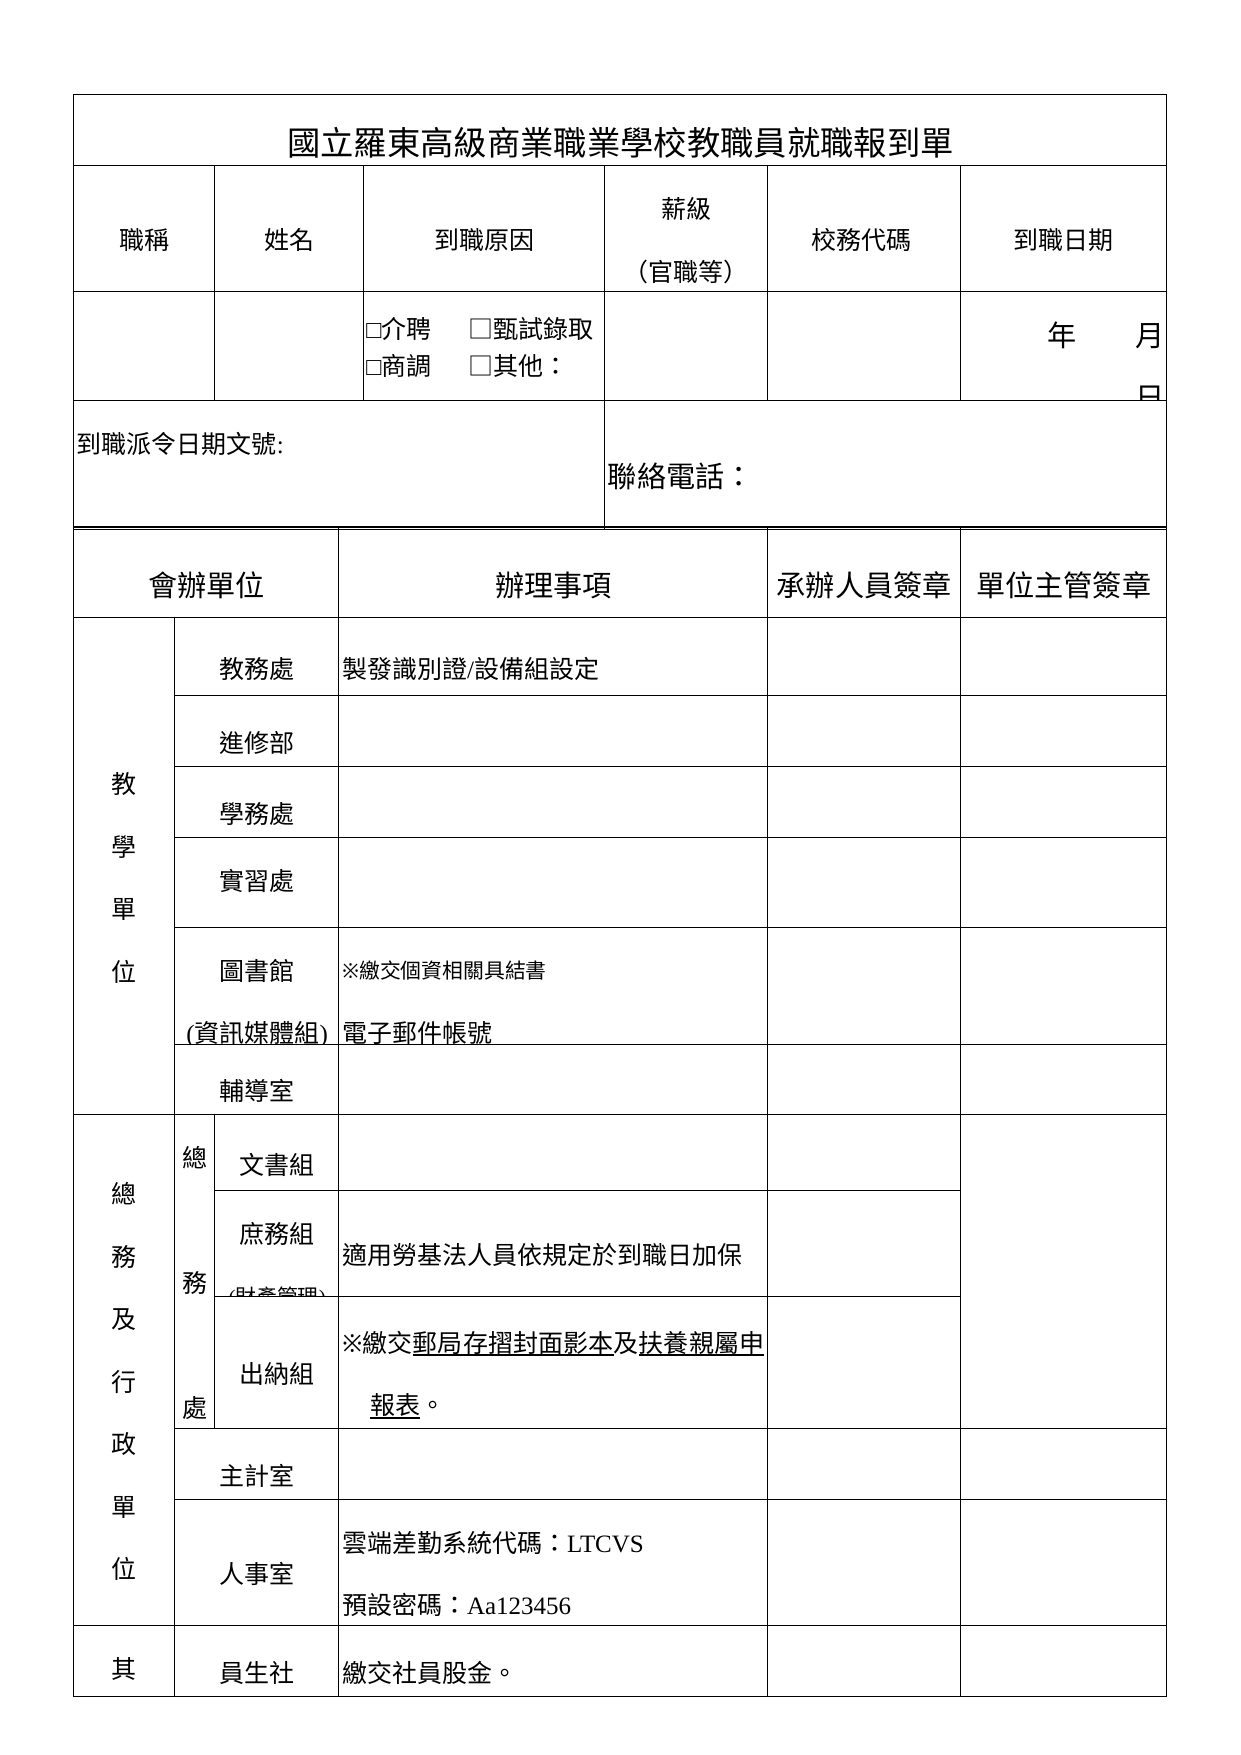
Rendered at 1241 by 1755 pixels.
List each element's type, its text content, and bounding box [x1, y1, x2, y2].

table_cell [768, 292, 960, 400]
table_cell 校務代碼 [768, 166, 960, 291]
table_cell 承辦人員簽章 [768, 530, 960, 617]
table_cell □介聘 □甄試錄取 □商調 □其他： [364, 292, 604, 400]
table_cell [339, 1045, 767, 1114]
table_cell 實習處 （資處中心） [175, 838, 338, 927]
table_cell [339, 1115, 767, 1190]
table_cell [768, 696, 960, 766]
table_cell 會辦單位 [74, 530, 338, 617]
table_cell 年 月 日 [1142, 388, 1157, 396]
table_cell [339, 1429, 767, 1499]
table_cell [768, 1045, 960, 1114]
table_cell 適用勞基法人員依規定於到職日加保 [339, 1191, 767, 1296]
table_cell [768, 1191, 960, 1296]
table_cell 辦理事項 [339, 530, 767, 617]
table_cell 主計室 [175, 1429, 338, 1499]
table_cell [961, 1626, 1166, 1696]
table_cell [339, 838, 767, 927]
table_cell 教 學 單 位 [74, 618, 174, 1114]
table_cell 圖書館 (資訊媒體組) [175, 928, 338, 1043]
table_cell 聯絡電話： [605, 401, 1166, 526]
table_cell [768, 1297, 960, 1428]
table_cell 到職原因 [364, 166, 604, 291]
table_cell [768, 928, 960, 1043]
table_cell [768, 618, 960, 695]
table_cell 教務處 [175, 618, 338, 695]
table_cell [961, 1500, 1166, 1625]
table_cell [768, 1429, 960, 1499]
table_cell 到職派令日期文號: [74, 401, 604, 526]
table_cell [961, 1045, 1166, 1114]
table_cell 總 務 處 [175, 1115, 214, 1428]
table_cell [768, 1500, 960, 1625]
table_cell 文書組 [215, 1115, 338, 1190]
table_cell 庶務組 (財產管理) [215, 1191, 338, 1296]
table_cell 雲端差勤系統代碼：LTCVS 預設密碼：Aa123456 [339, 1500, 767, 1625]
table_cell 單位主管簽章 [961, 530, 1166, 617]
table_cell 輔導室 [175, 1045, 338, 1114]
table_cell 學務處 [175, 767, 338, 837]
table_cell [961, 696, 1166, 766]
table_cell [74, 292, 214, 400]
table_cell 薪級 （官職等） [605, 166, 767, 291]
table_cell [961, 618, 1166, 695]
table_cell 製發識別證/設備組設定 [339, 618, 767, 695]
table_cell 員生社 [175, 1626, 338, 1696]
table_cell [961, 1429, 1166, 1499]
table_cell 姓名 [215, 166, 363, 291]
table_cell [605, 292, 767, 400]
table_cell 年 月 日 [961, 292, 1166, 400]
table_cell [768, 1626, 960, 1696]
table_cell [339, 767, 767, 837]
table_cell 職稱 [74, 166, 214, 291]
table_cell [961, 767, 1166, 837]
table_cell [339, 696, 767, 766]
table_header 國立羅東高級商業職業學校教職員就職報到單 [74, 95, 1166, 165]
table_cell 到職日期 [961, 166, 1166, 291]
table_cell [961, 928, 1166, 1043]
table_cell 其 他 [74, 1626, 174, 1696]
table_cell ※繳交個資相關具結書 電子郵件帳號 @tmail.ilc.edu.tw [339, 928, 767, 1043]
table_cell [768, 767, 960, 837]
table_cell [961, 1115, 1166, 1428]
table_cell ※繳交郵局存摺封面影本及扶養親屬申報表。 [339, 1297, 767, 1428]
table_cell 總 務 及 行 政 單 位 [74, 1115, 174, 1625]
table_cell 進修部 [175, 696, 338, 766]
table_cell [768, 1115, 960, 1190]
table_cell [215, 292, 363, 400]
table_cell [961, 838, 1166, 927]
table_cell [768, 838, 960, 927]
table_cell 繳交社員股金。 [339, 1626, 767, 1696]
table_cell 出納組 [215, 1297, 338, 1428]
table_cell 人事室 [175, 1500, 338, 1625]
